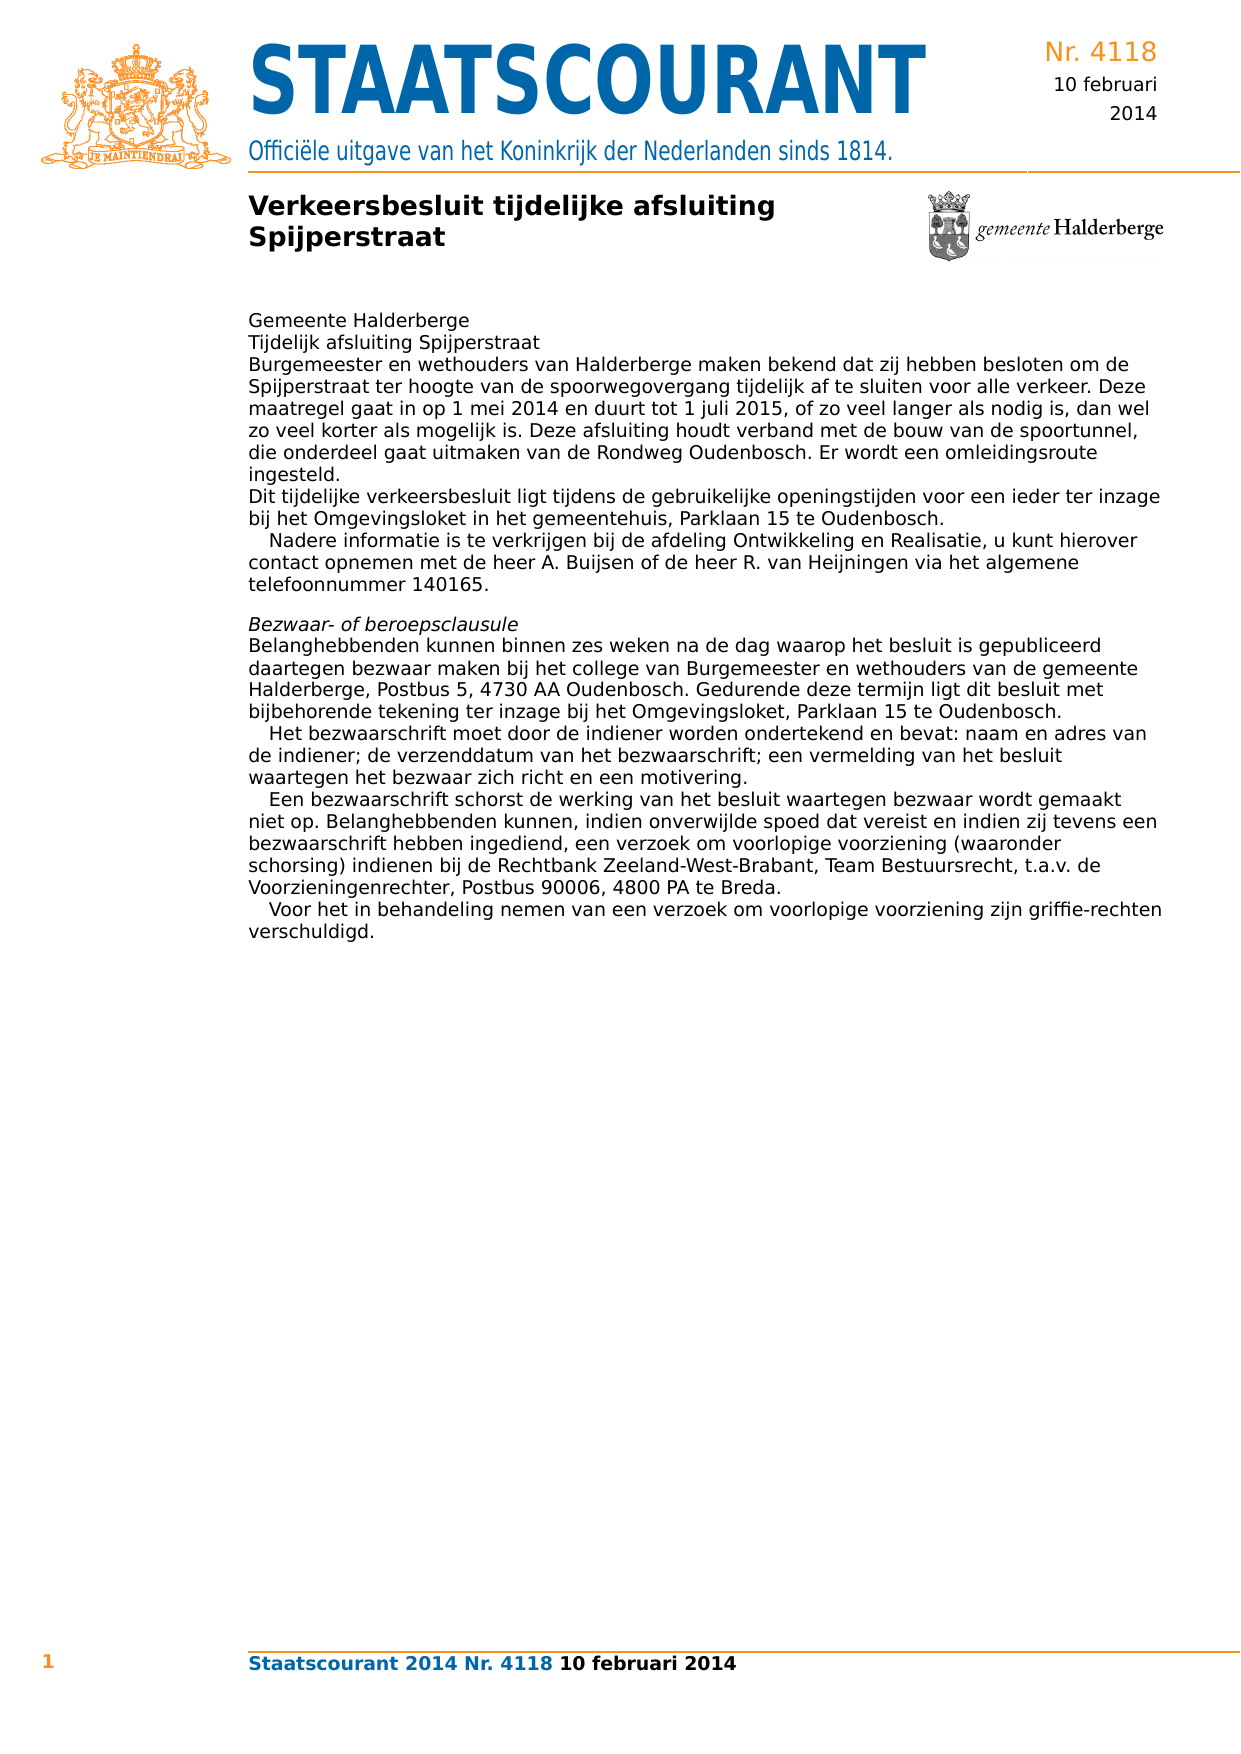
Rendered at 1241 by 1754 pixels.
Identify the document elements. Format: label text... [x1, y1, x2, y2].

text Nadere informatie is te verkrijgen bij de afdeling Ontwikkeling en Realisatie, u kunt hierover contact opnemen met de heer A. Buijsen of de heer R. van Heijningen via het algemene telefoonnummer 140165. [248, 530, 1163, 596]
text Voor het in behandeling nemen van een verzoek om voorlopige voorziening zijn griffie-rechten verschuldigd. [248, 899, 1163, 943]
subtitle Bezwaar- of beroepsclausule [248, 613, 1163, 635]
picture [927, 190, 1164, 262]
text Het bezwaarschrift moet door de indiener worden ondertekend en bevat: naam en adres van de indiener; de verzenddatum van het bezwaarschrift; een vermelding van het besluit waartegen het bezwaar zich richt en een motivering. [248, 723, 1163, 789]
text Belanghebbenden kunnen binnen zes weken na de dag waarop het besluit is gepubliceerd daartegen bezwaar maken bij het college van Burgemeester en wethouders van de gemeente Halderberge, Postbus 5, 4730 AA Oudenbosch. Gedurende deze termijn ligt dit besluit met bijbehorende tekening ter inzage bij het Omgevingsloket, Parklaan 15 te Oudenbosch. [248, 635, 1163, 723]
subtitle Verkeersbesluit tijdelijke afsluiting Spijperstraat [248, 191, 927, 253]
subtitle Tijdelijk afsluiting Spijperstraat [248, 332, 1163, 354]
text Burgemeester en wethouders van Halderberge maken bekend dat zij hebben besloten om de Spijperstraat ter hoogte van de spoorwegovergang tijdelijk af te sluiten voor alle verkeer. Deze maatregel gaat in op 1 mei 2014 en duurt tot 1 juli 2015, of zo veel langer als nodig is, dan wel zo veel korter als mogelijk is. Deze afsluiting houdt verband met de bouw van de spoortunnel, die onderdeel gaat uitmaken van de Rondweg Oudenbosch. Er wordt een omleidingsroute ingesteld. [248, 354, 1163, 486]
text Gemeente Halderberge [248, 310, 1163, 332]
text Een bezwaarschrift schorst de werking van het besluit waartegen bezwaar wordt gemaakt niet op. Belanghebbenden kunnen, indien onverwijlde spoed dat vereist en indien zij tevens een bezwaarschrift hebben ingediend, een verzoek om voorlopige voorziening (waaronder schorsing) indienen bij de Rechtbank Zeeland-West-Brabant, Team Bestuursrecht, t.a.v. de Voorzieningenrechter, Postbus 90006, 4800 PA te Breda. [248, 789, 1163, 899]
text Dit tijdelijke verkeersbesluit ligt tijdens de gebruikelijke openingstijden voor een ieder ter inzage bij het Omgevingsloket in het gemeentehuis, Parklaan 15 te Oudenbosch. [248, 486, 1163, 530]
picture [41, 44, 231, 169]
